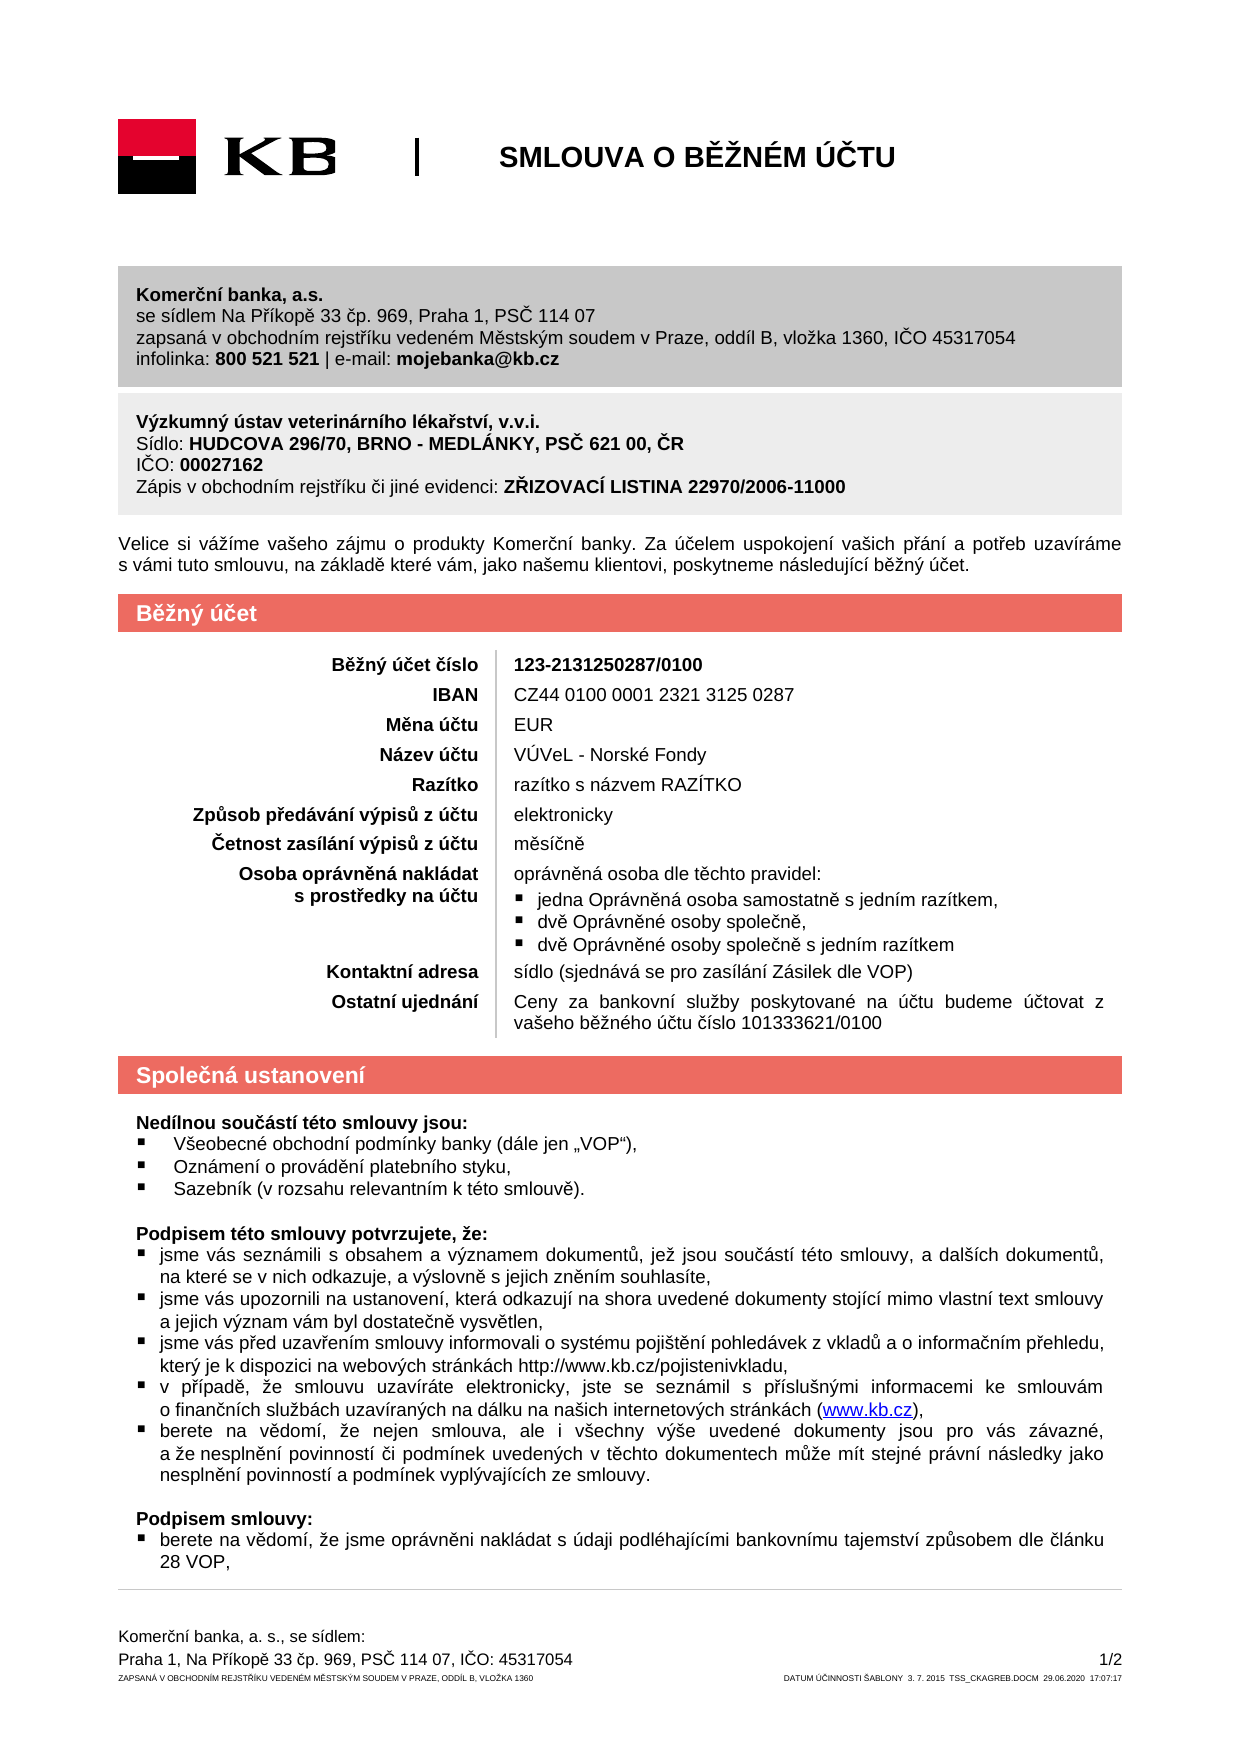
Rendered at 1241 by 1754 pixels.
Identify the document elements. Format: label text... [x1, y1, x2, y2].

table_cell Ceny za bankovní služby poskytované na účtu budeme účtovat z vašeho běžného účtu číslo 101333621/0100 [497, 986, 1122, 1038]
table_cell [900, 650, 1122, 679]
table_cell Velice si vážíme vašeho zájmu o produkty Komerční banky. Za účelem uspokojení vašich přání a potřeb uzavíráme s vámi tuto smlouvu, na základě které vám, jako našemu klientovi, poskytneme následující běžný účet. [118, 533, 1122, 576]
table_cell Kontaktní adresa [118, 956, 495, 986]
table_cell oprávněná osoba dle těchto pravidel: [497, 859, 1122, 956]
table_cell Všeobecné obchodní podmínky banky (dále jen „VOP“), Oznámení o provádění platebního styku, Sazebník (v rozsahu relevantním k této smlouvě). [118, 1133, 1122, 1222]
table_cell 123-2131250287/0100 [497, 650, 900, 679]
table_header Komerční banka, a.s. se sídlem Na Příkopě 33 čp. 969, Praha 1, PSČ 114 07 zapsaná v obchodním rejstříku vedeném Městským soudem v Praze, oddíl B, vložka 1360, IČO 45317054 infolinka: 800 521 521 | e-mail: mojebanka@kb.cz [118, 266, 1122, 387]
table_cell měsíčně [497, 829, 1122, 859]
table_cell [118, 388, 1122, 393]
table_cell Měna účtu [118, 710, 495, 739]
table_cell IBAN [118, 680, 495, 709]
table_cell Osoba oprávněná nakládat s prostředky na účtu [118, 859, 495, 956]
table_cell Ostatní ujednání [118, 986, 495, 1038]
table_cell [900, 680, 1122, 709]
table_cell razítko s názvem RAZÍTKO [497, 769, 1122, 799]
table_cell Podpisem této smlouvy potvrzujete, že: [118, 1222, 1122, 1244]
table_cell jsme vás seznámili s obsahem a významem dokumentů, jež jsou součástí této smlouvy, a dalších dokumentů, na které se v nich odkazuje, a výslovně s jejich zněním souhlasíte, jsme vás upozornili na ustanovení, která odkazují na shora uvedené dokumenty stojící mimo vlastní text smlouvy a jejich význam vám byl dostatečně vysvětlen, jsme vás před uzavřením smlouvy informovali o systému pojištění pohledávek z vkladů a o informačním přehledu, který je k dispozici na webových stránkách http://www.kb.cz/pojistenivkladu, v případě, že smlouvu uzavíráte elektronicky, jste se seznámil s příslušnými informacemi ke smlouvám o finančních službách uzavíraných na dálku na našich internetových stránkách (www.kb.cz), berete na vědomí, že nejen smlouva, ale i všechny výše uvedené dokumenty jsou pro vás závazné, a že nesplnění povinností či podmínek uvedených v těchto dokumentech může mít stejné právní následky jako nesplnění povinností a podmínek vyplývajících ze smlouvy. [118, 1244, 1122, 1507]
table_cell Běžný účet číslo [118, 650, 495, 679]
table_cell CZ44 0100 0001 2321 3125 0287 [497, 680, 900, 709]
table_header jedna Oprávněná osoba samostatně s jedním razítkem, dvě Oprávněné osoby společně, dvě Oprávněné osoby společně s jedním razítkem [514, 889, 1103, 956]
table_cell [118, 632, 1122, 650]
table_cell sídlo (sjednává se pro zasílání Zásilek dle VOP) [497, 956, 1122, 986]
table_cell Podpisem smlouvy: [118, 1507, 1122, 1529]
table_cell [900, 710, 1122, 739]
table_cell VÚVeL - Norské Fondy [497, 739, 1122, 769]
table_cell Četnost zasílání výpisů z účtu [118, 829, 495, 859]
table_cell berete na vědomí, že jsme oprávněni nakládat s údaji podléhajícími bankovnímu tajemství způsobem dle článku 28 VOP, udělujete souhlas dle článku 28.3 VOP, jste-li právnickou osobou, udělujete souhlas s tím, že jsme oprávněni započítávat své pohledávky za vámi v rozsahu a způsobem stanoveným ve VOP. [118, 1529, 1122, 1573]
table_cell Běžný účet [118, 594, 1122, 632]
table_cell Společná ustanovení [118, 1056, 1122, 1094]
table_cell [118, 1038, 1122, 1056]
table_cell Výzkumný ústav veterinárního lékařství, v.v.i. Sídlo: HUDCOVA 296/70, BRNO - MEDLÁNKY, PSČ 621 00, ČR IČO: 00027162 Zápis v obchodním rejstříku či jiné evidenci: ZŘIZOVACÍ LISTINA 22970/2006-11000 [118, 393, 1122, 515]
table_cell [118, 1094, 1122, 1112]
table_cell [118, 576, 1122, 593]
table_cell Název účtu [118, 739, 495, 769]
table_cell Způsob předávání výpisů z účtu [118, 799, 495, 829]
table_cell Nedílnou součástí této smlouvy jsou: [118, 1112, 1122, 1133]
table_cell EUR [497, 710, 900, 739]
table_cell elektronicky [497, 799, 1122, 829]
table_cell Razítko [118, 769, 495, 799]
table_cell [118, 515, 1122, 533]
